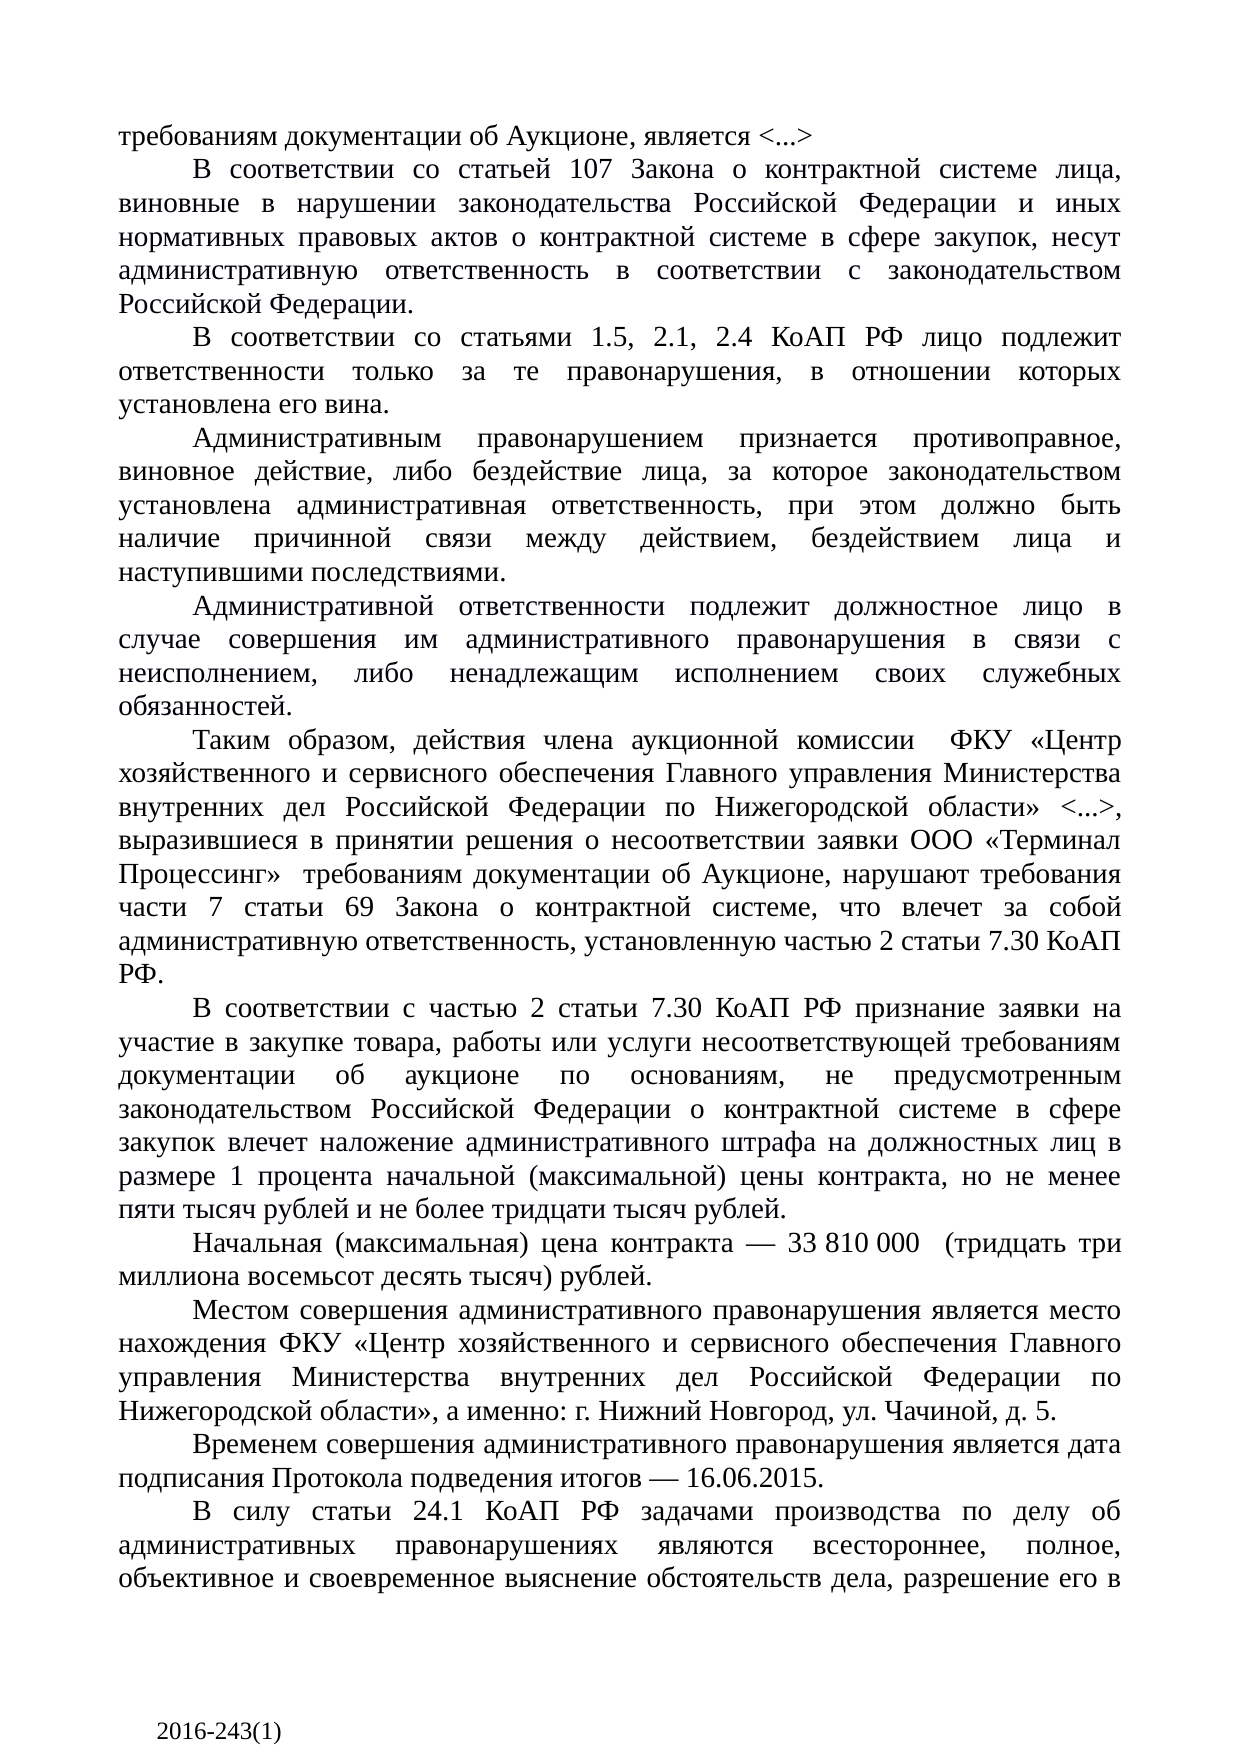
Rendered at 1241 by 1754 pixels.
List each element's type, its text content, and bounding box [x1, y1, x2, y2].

text требованиям документации об Аукционе, является <...> [118, 118, 1122, 152]
text В соответствии с частью 2 статьи 7.30 КоАП РФ признание заявки на участие в закупке товара, работы или услуги несоответствующей требованиям документации об аукционе по основаниям, не предусмотренным законодательством Российской Федерации о контрактной системе в сфере закупок влечет наложение административного штрафа на должностных лиц в размере 1 процента начальной (максимальной) цены контракта, но не менее пяти тысяч рублей и не более тридцати тысяч рублей. [118, 990, 1122, 1225]
text Начальная (максимальная) цена контракта — 33 810 000 (тридцать три миллиона восемьсот десять тысяч) рублей. [118, 1225, 1122, 1292]
text Административной ответственности подлежит должностное лицо в случае совершения им административного правонарушения в связи с неисполнением, либо ненадлежащим исполнением своих служебных обязанностей. [118, 588, 1122, 722]
text Временем совершения административного правонарушения является дата подписания Протокола подведения итогов — 16.06.2015. [118, 1426, 1122, 1493]
text В силу статьи 24.1 КоАП РФ задачами производства по делу об административных правонарушениях являются всестороннее, полное, объективное и своевременное выяснение обстоятельств дела, разрешение его в [118, 1493, 1122, 1594]
text В соответствии со статьями 1.5, 2.1, 2.4 КоАП РФ лицо подлежит ответственности только за те правонарушения, в отношении которых установлена его вина. [118, 319, 1122, 420]
text Таким образом, действия члена аукционной комиссии ФКУ «Центр хозяйственного и сервисного обеспечения Главного управления Министерства внутренних дел Российской Федерации по Нижегородской области» <...>, выразившиеся в принятии решения о несоответствии заявки ООО «Терминал Процессинг» требованиям документации об Аукционе, нарушают требования части 7 статьи 69 Закона о контрактной системе, что влечет за собой административную ответственность, установленную частью 2 статьи 7.30 КоАП РФ. [118, 722, 1122, 990]
text Административным правонарушением признается противоправное, виновное действие, либо бездействие лица, за которое законодательством установлена административная ответственность, при этом должно быть наличие причинной связи между действием, бездействием лица и наступившими последствиями. [118, 420, 1122, 588]
text Местом совершения административного правонарушения является место нахождения ФКУ «Центр хозяйственного и сервисного обеспечения Главного управления Министерства внутренних дел Российской Федерации по Нижегородской области», а именно: г. Нижний Новгород, ул. Чачиной, д. 5. [118, 1292, 1122, 1426]
text В соответствии со статьей 107 Закона о контрактной системе лица, виновные в нарушении законодательства Российской Федерации и иных нормативных правовых актов о контрактной системе в сфере закупок, несут административную ответственность в соответствии с законодательством Российской Федерации. [118, 152, 1122, 319]
